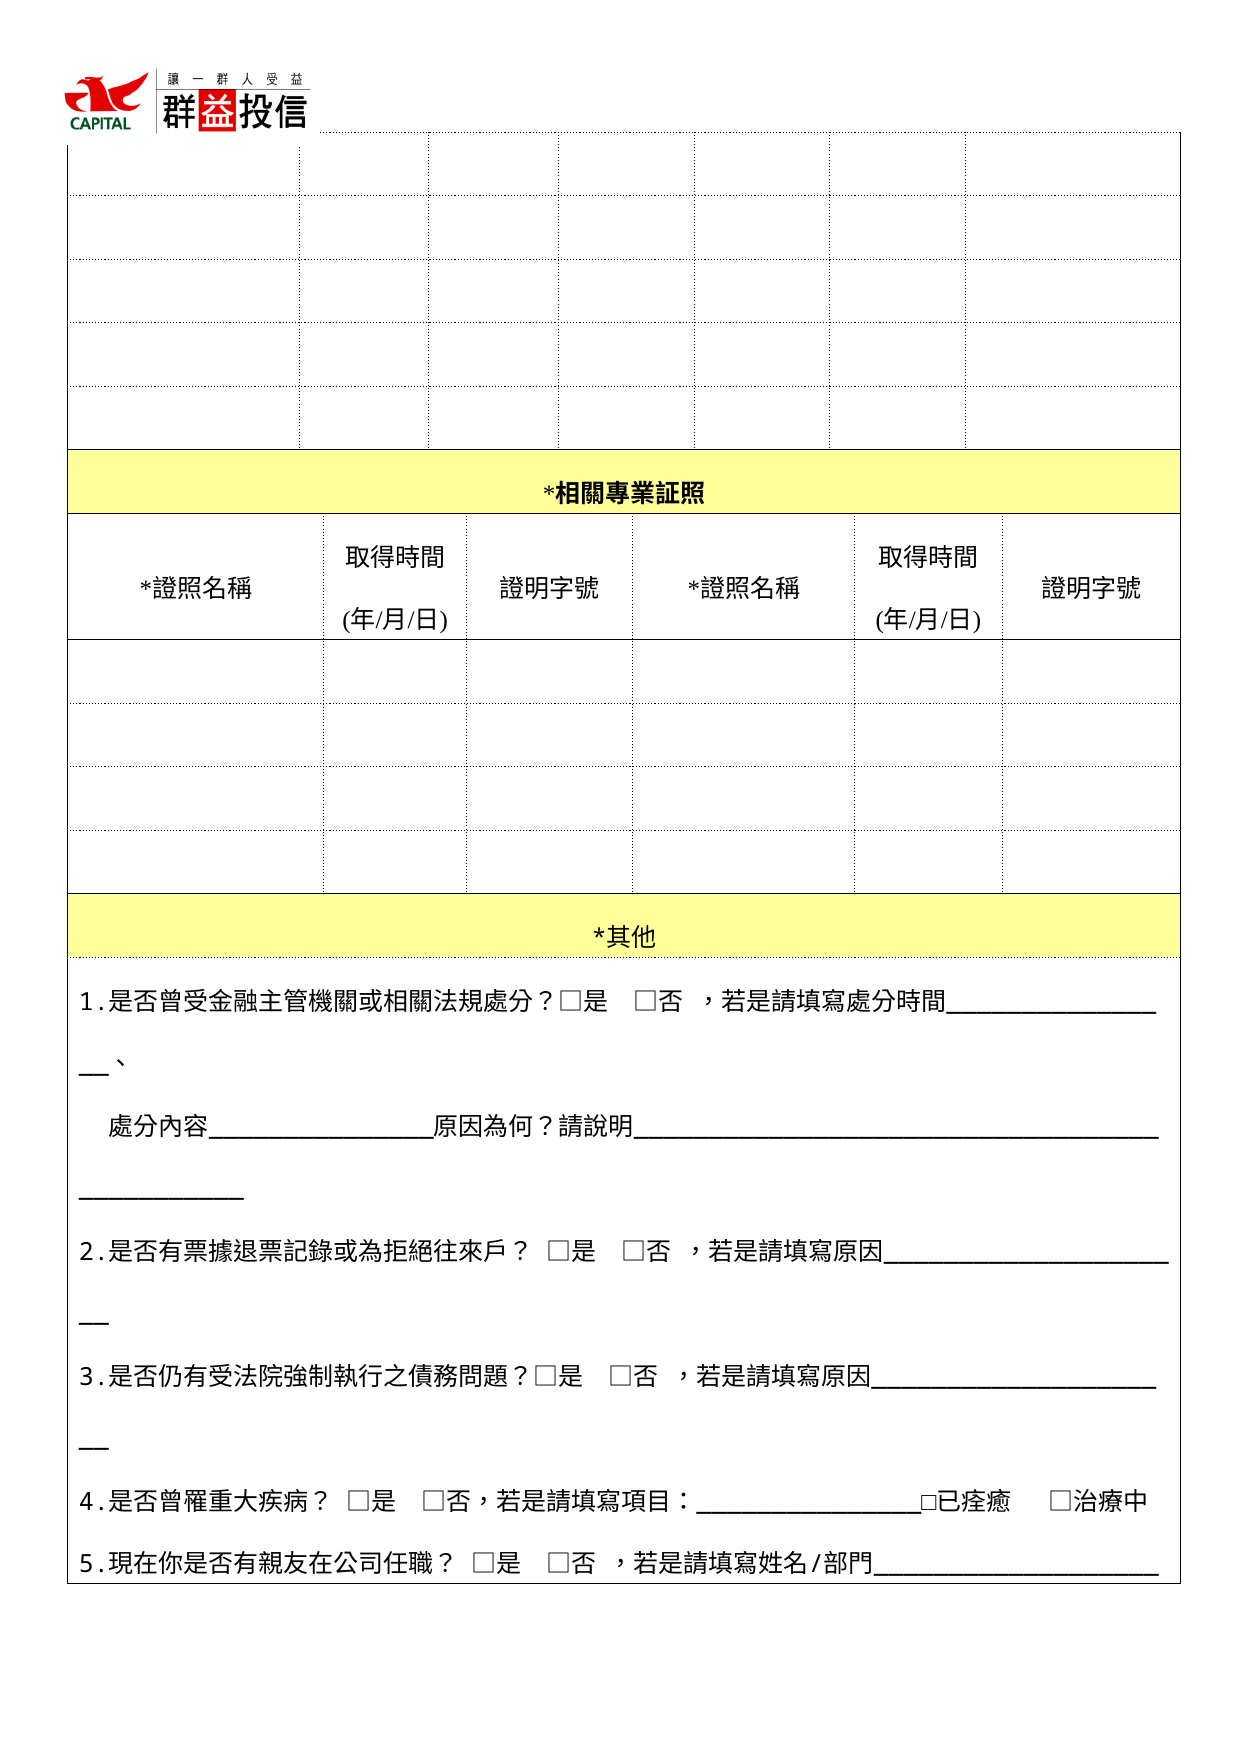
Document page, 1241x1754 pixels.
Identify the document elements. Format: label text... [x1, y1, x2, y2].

table_cell [68, 322, 299, 386]
table_cell [299, 386, 429, 449]
table_cell [429, 386, 559, 449]
table_cell [466, 830, 633, 893]
table_cell [68, 830, 323, 893]
table_cell [68, 145, 299, 195]
table_cell [965, 132, 1180, 195]
table_cell [429, 195, 559, 259]
table_cell [965, 322, 1180, 386]
table_cell [633, 640, 854, 702]
table_cell [694, 322, 829, 386]
table_cell [299, 322, 429, 386]
table_cell [1002, 703, 1180, 766]
table_cell [68, 703, 323, 766]
table_cell [633, 830, 854, 893]
table_cell [694, 132, 829, 195]
table_cell [829, 259, 965, 322]
table_cell [68, 766, 323, 829]
table_cell [1002, 640, 1180, 702]
table_cell [694, 386, 829, 449]
table_cell [466, 703, 633, 766]
table_cell *證照名稱 [68, 514, 323, 639]
table_cell [429, 132, 559, 195]
table_cell [1002, 830, 1180, 893]
table_cell 證明字號 [466, 514, 633, 639]
table_cell [429, 322, 559, 386]
table_cell [68, 259, 299, 322]
table_cell [854, 640, 1002, 702]
table_cell [965, 259, 1180, 322]
table_cell [854, 766, 1002, 829]
table_cell [299, 259, 429, 322]
table_cell [559, 322, 694, 386]
table_cell *其他 [68, 894, 1180, 957]
table_cell [829, 132, 965, 195]
table_cell [633, 766, 854, 829]
table_cell [829, 195, 965, 259]
table_cell [559, 386, 694, 449]
table_cell [854, 703, 1002, 766]
table_cell [68, 195, 299, 259]
table_cell [694, 195, 829, 259]
table_cell [694, 259, 829, 322]
table_cell [1002, 766, 1180, 829]
table_cell [68, 640, 323, 702]
table_cell [324, 640, 466, 702]
table_cell [829, 386, 965, 449]
table_cell [559, 195, 694, 259]
table_cell [466, 640, 633, 702]
table_cell [299, 195, 429, 259]
table_cell [324, 830, 466, 893]
table_cell [559, 132, 694, 195]
table_cell [854, 830, 1002, 893]
table_cell [559, 259, 694, 322]
table_cell 取得時間 (年/月/日) [854, 514, 1002, 639]
table_cell *證照名稱 [633, 514, 854, 639]
table_cell [324, 703, 466, 766]
table_cell [324, 766, 466, 829]
table_cell 取得時間 (年/月/日) [324, 514, 466, 639]
table_cell [429, 259, 559, 322]
table_cell 1.是否曾受金融主管機關或相關法規處分？□是 □否 ，若是請填寫處分時間________________、 處分內容_______________原因為何？請說明______________________________________________ 2.是否有票據退票記錄或為拒絕往來戶？ □是 □否 ，若是請填寫原因_____________________ 3.是否仍有受法院強制執行之債務問題？□是 □否 ，若是請填寫原因_____________________ 4.是否曾罹重大疾病？ □是 □否，若是請填寫項目：_______________□已痊癒 □治療中 5.現在你是否有親友在公司任職？ □是 □否 ，若是請填寫姓名/部門___________________ [68, 957, 1180, 1583]
table_cell [299, 132, 429, 195]
table_cell *相關專業証照 [68, 450, 1180, 513]
table_cell [965, 195, 1180, 259]
table_cell [68, 386, 299, 449]
table_cell [829, 322, 965, 386]
table_cell [633, 703, 854, 766]
table_cell 證明字號 [1002, 514, 1180, 639]
table_cell [965, 386, 1180, 449]
table_cell [466, 766, 633, 829]
